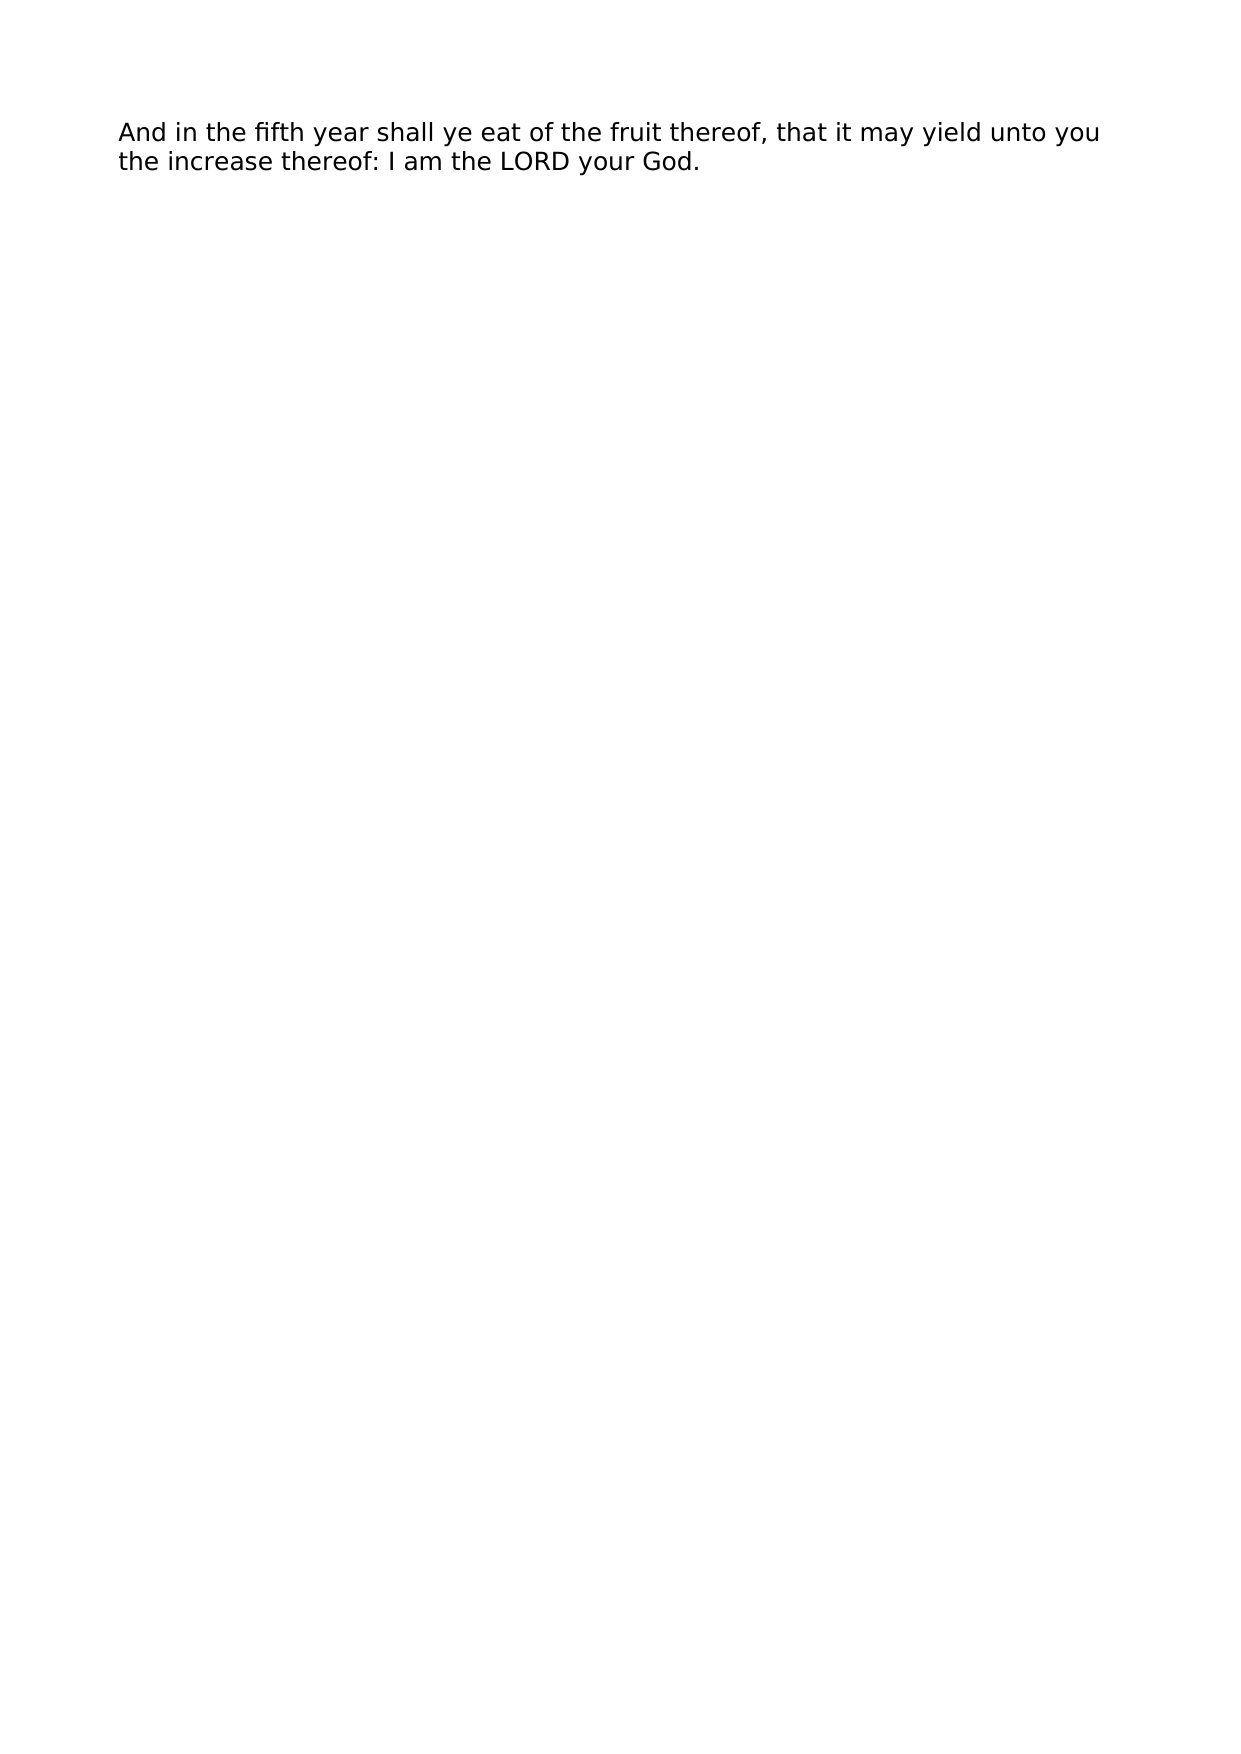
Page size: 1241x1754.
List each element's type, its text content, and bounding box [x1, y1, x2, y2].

text And in the fifth year shall ye eat of the fruit thereof, that it may yield unto you the increase thereof: I am the LORD your God. [118, 118, 1122, 176]
